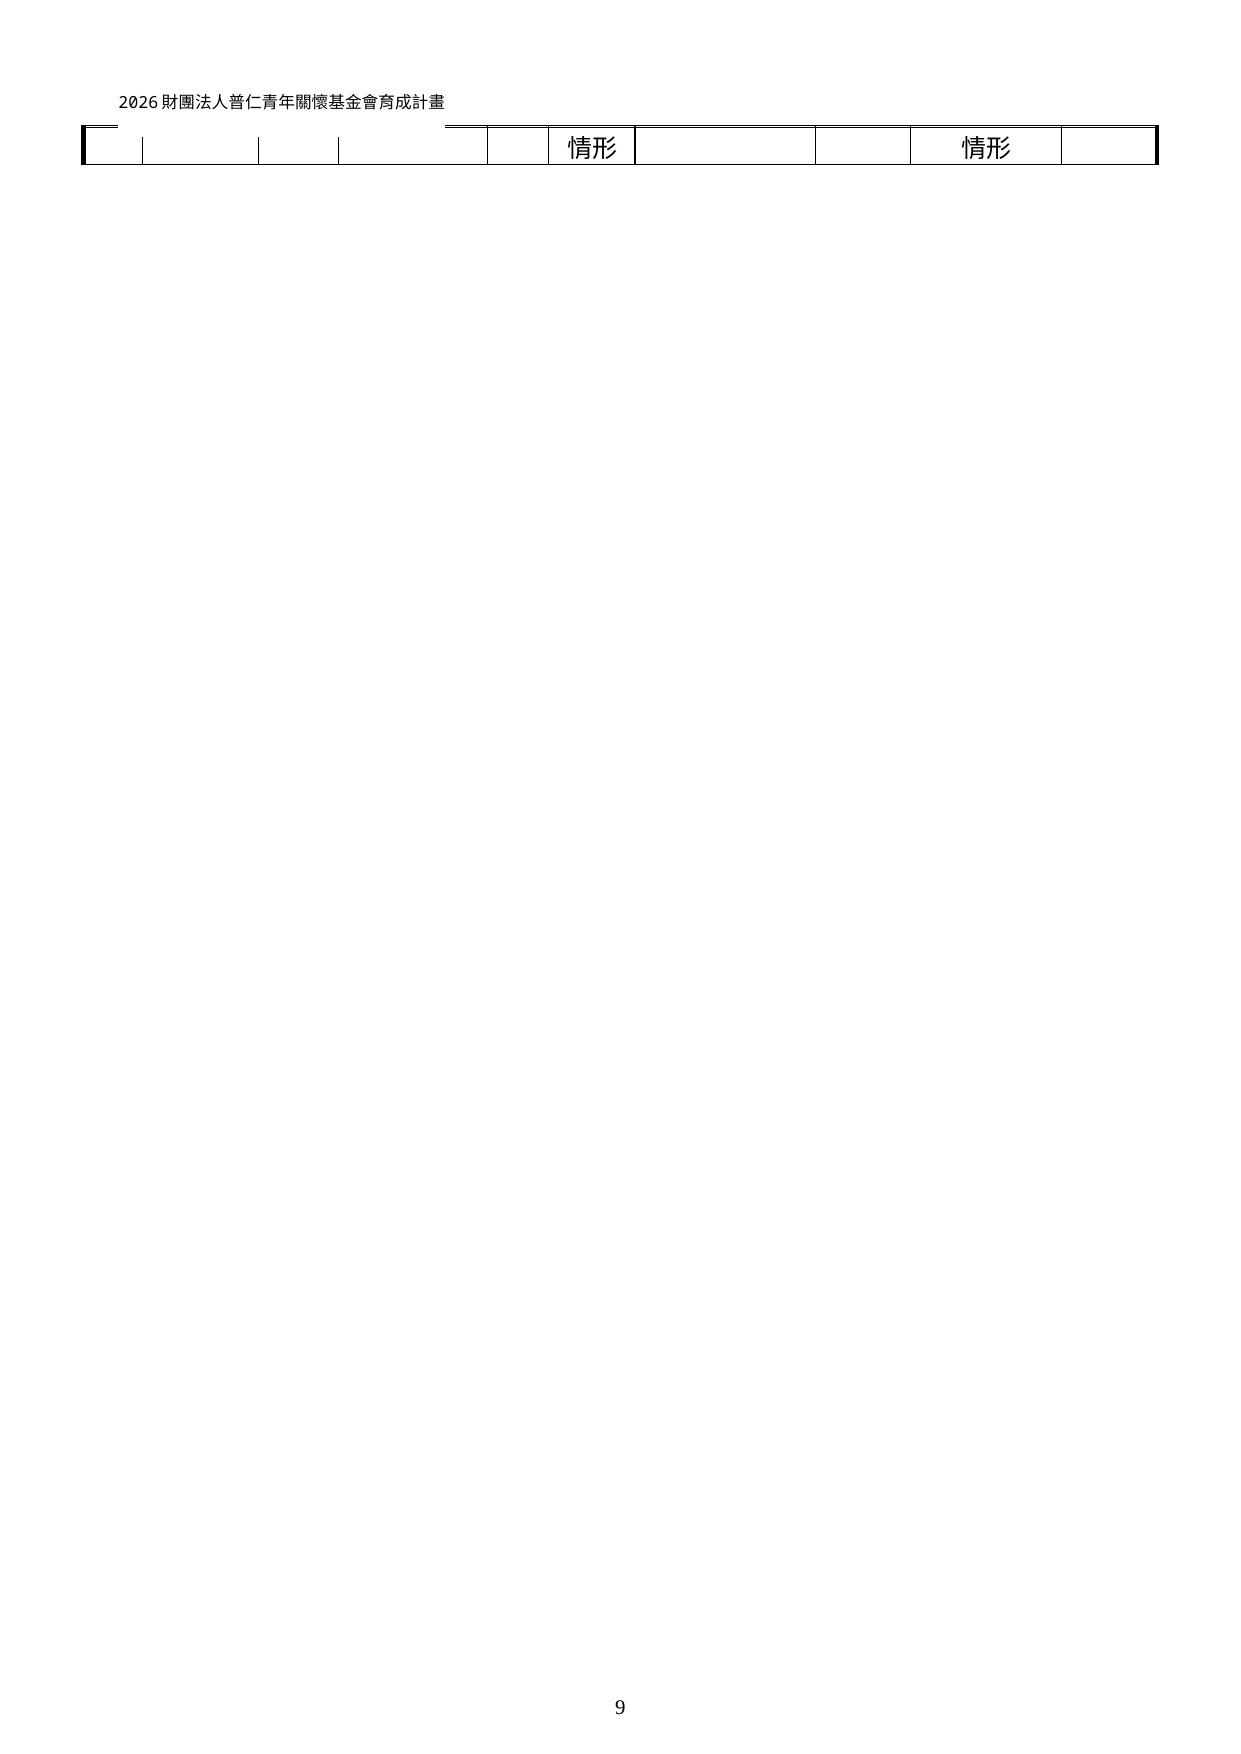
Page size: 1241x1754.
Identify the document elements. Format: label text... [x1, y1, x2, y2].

table_cell [86, 128, 142, 164]
table_cell [259, 137, 338, 164]
table_cell [1062, 128, 1155, 164]
table_cell 情形 [549, 128, 634, 164]
table_cell [339, 128, 487, 164]
table_cell 教育 程度 [816, 128, 910, 164]
table_cell [143, 137, 258, 164]
table_cell 情形 [911, 128, 1061, 164]
table_cell 就讀/ 就業單位 [636, 128, 815, 164]
table_cell [488, 128, 548, 164]
